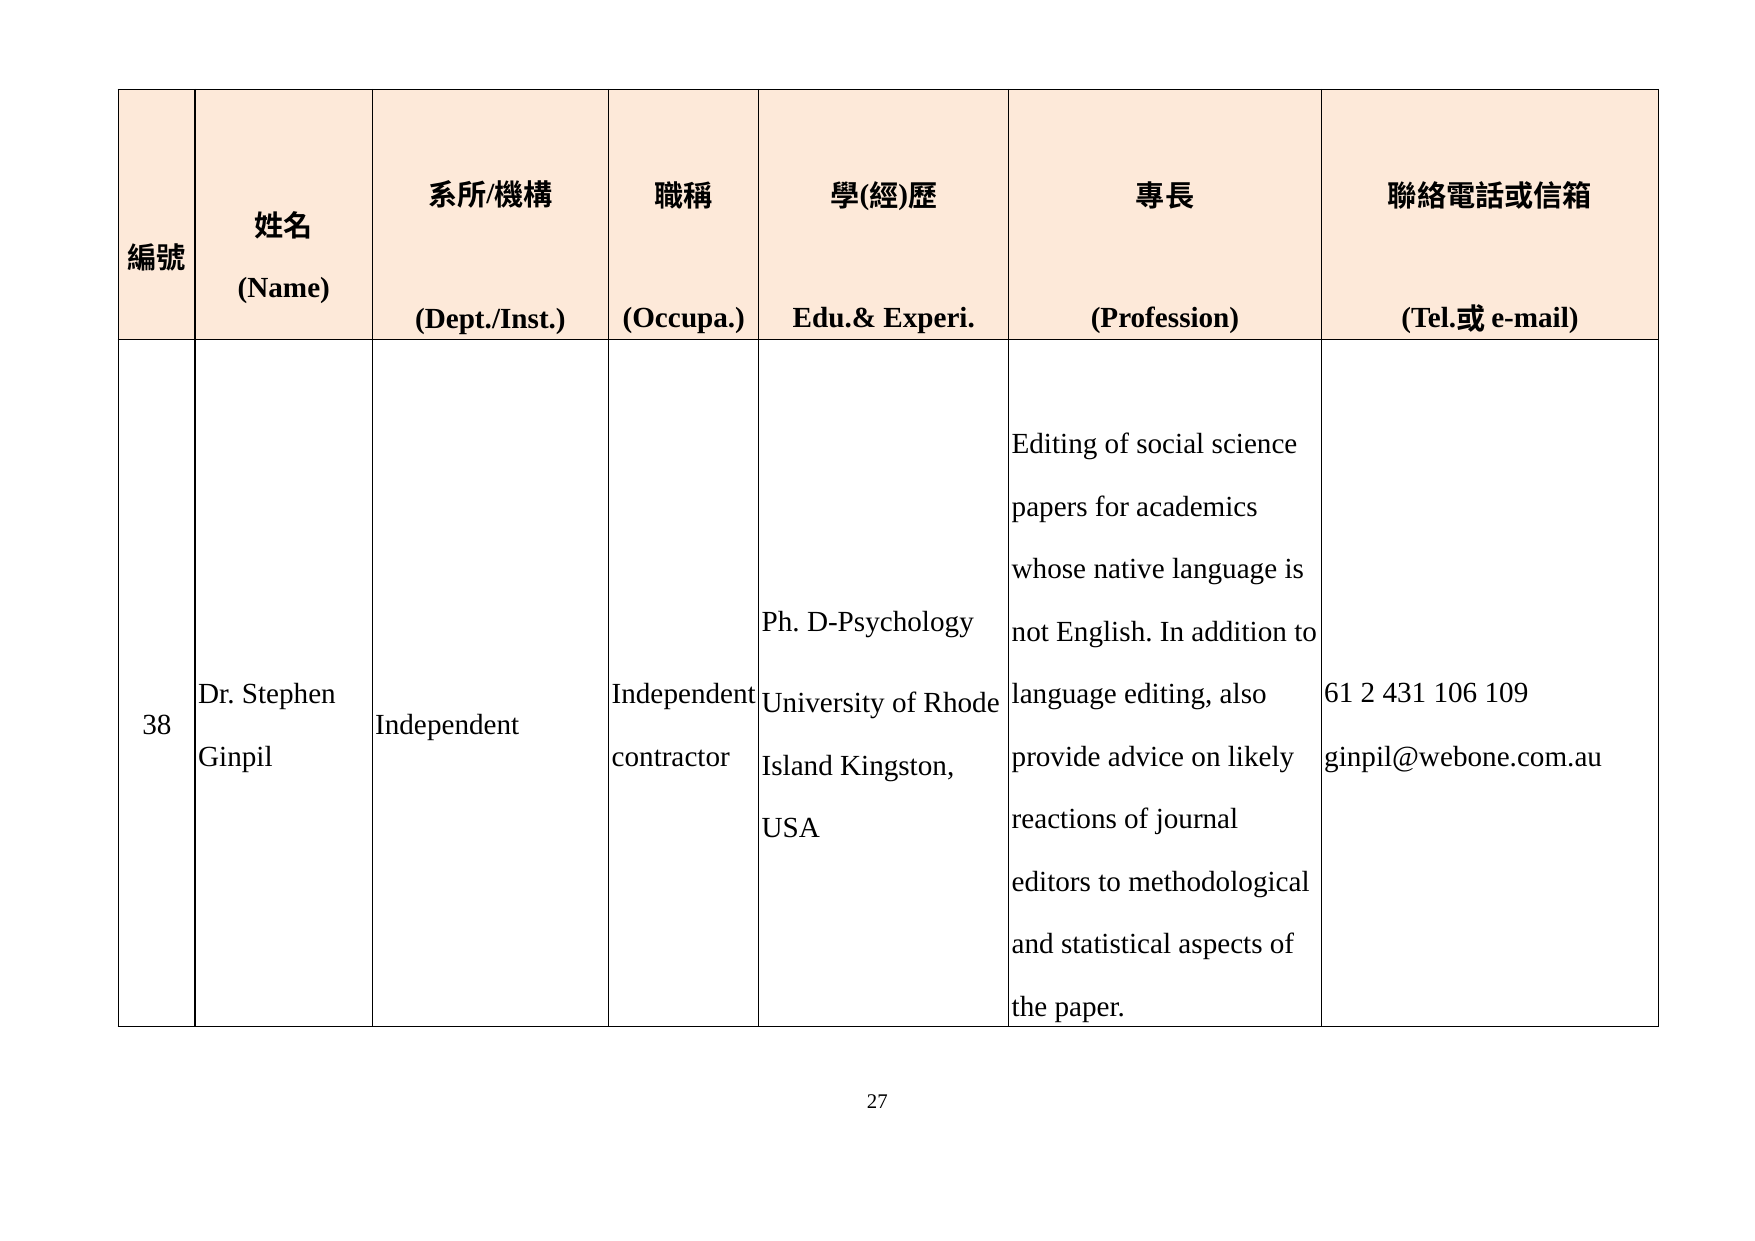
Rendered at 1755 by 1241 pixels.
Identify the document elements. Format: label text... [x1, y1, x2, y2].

table_header 系所/機構 (Dept./Inst.) [373, 90, 608, 339]
table_header 編號 [119, 90, 194, 339]
table_cell Independent [373, 340, 608, 1026]
table_cell 61 2 431 106 109 ginpil@webone.com.au [1322, 340, 1658, 1026]
table_cell Ph. D-Psychology University of Rhode Island Kingston, USA [759, 340, 1008, 1026]
table_header 聯絡電話或信箱 (Tel.或e-mail) [1322, 90, 1658, 339]
table_cell Independent contractor [609, 340, 758, 1026]
table_header 職稱 (Occupa.) [609, 90, 758, 339]
table_header 學(經)歷 Edu.& Experi. [759, 90, 1008, 339]
table_header 專長 (Profession) [1009, 90, 1321, 339]
table_header 姓名 (Name) [196, 90, 372, 339]
table_cell 38 [119, 340, 194, 1026]
table_cell Editing of social science papers for academics whose native language is not English. In addition to language editing, also provide advice on likely reactions of journal editors to methodological and statistical aspects of the paper. [1009, 340, 1321, 1026]
table_cell Dr. Stephen Ginpil [196, 340, 372, 1026]
